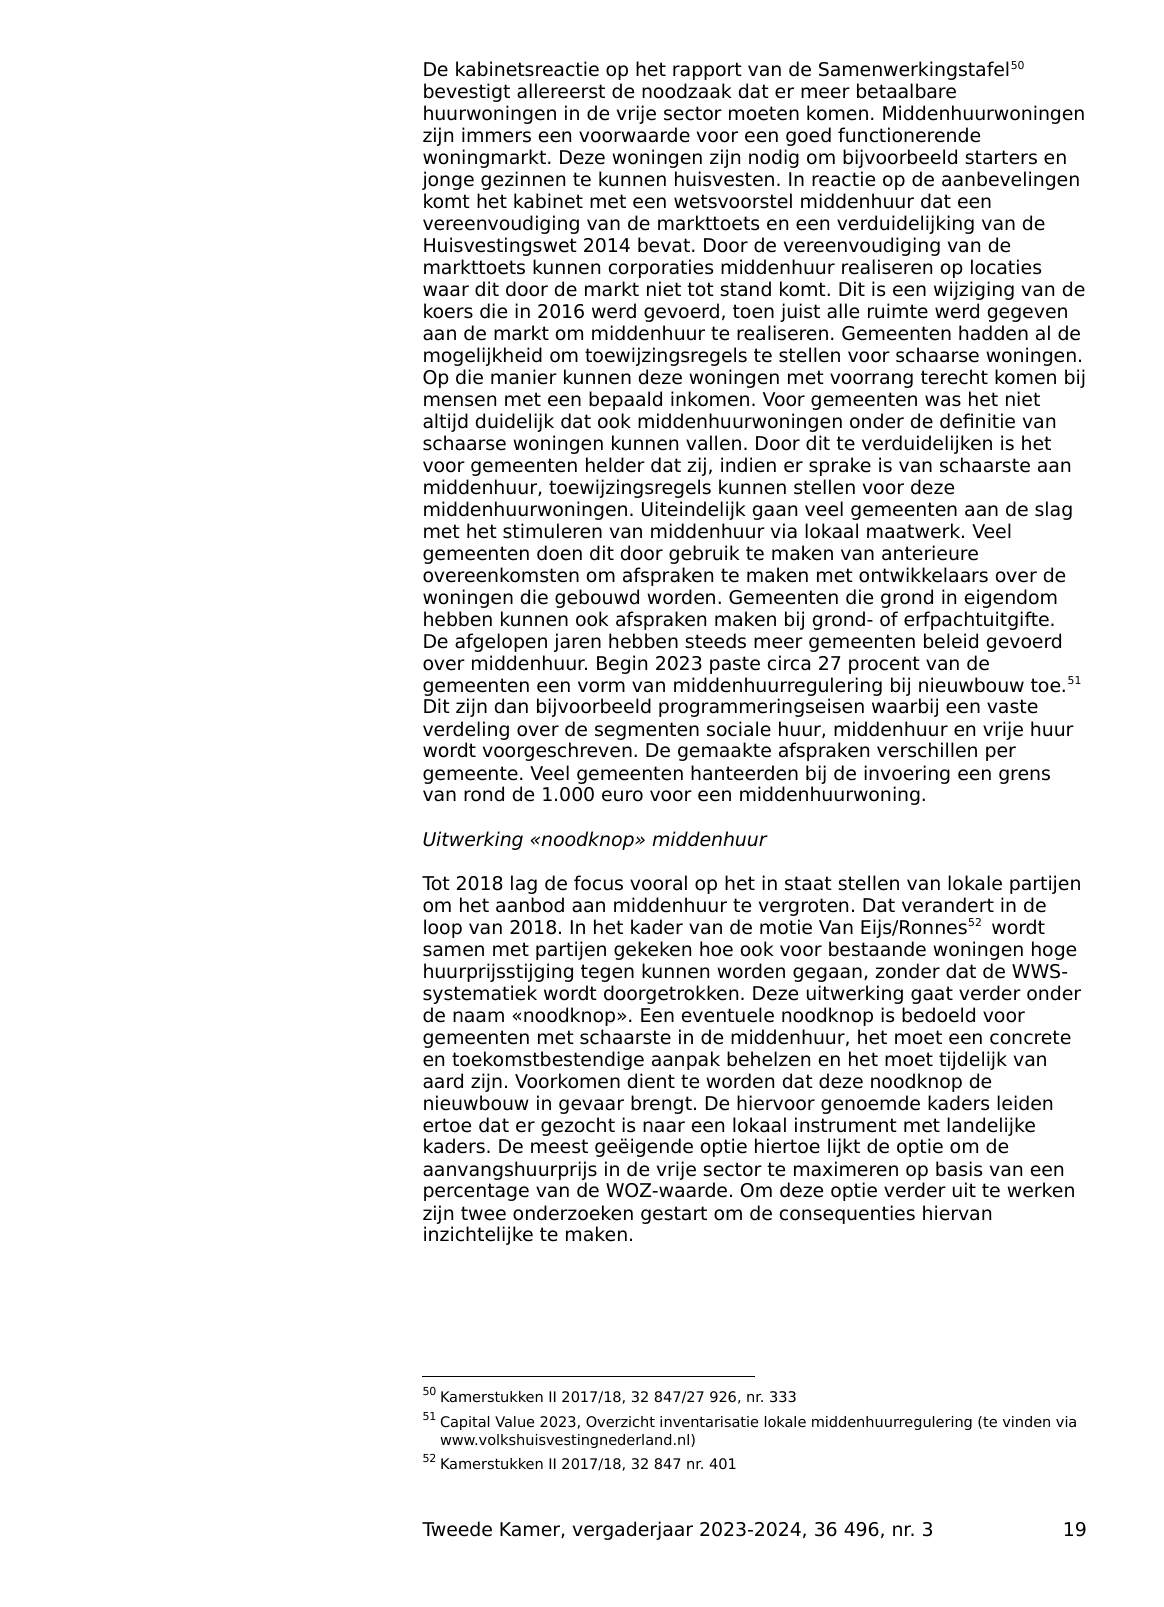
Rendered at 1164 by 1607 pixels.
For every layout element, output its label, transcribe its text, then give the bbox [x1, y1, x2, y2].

subtitle Uitwerking «noodknop» middenhuur [422, 828, 1087, 851]
text Tot 2018 lag de focus vooral op het in staat stellen van lokale partijen om het aanbod aan middenhuur te vergroten. Dat verandert in de loop van 2018. In het kader van de motie Van Eijs/Ronnes wordt samen met partijen gekeken hoe ook voor bestaande woningen hoge huurprijsstijging tegen kunnen worden gegaan, zonder dat de WWS-systematiek wordt doorgetrokken. Deze uitwerking gaat verder onder de naam «noodknop». Een eventuele noodknop is bedoeld voor gemeenten met schaarste in de middenhuur, het moet een concrete en toekomstbestendige aanpak behelzen en het moet tijdelijk van aard zijn. Voorkomen dient te worden dat deze noodknop de nieuwbouw in gevaar brengt. De hiervoor genoemde kaders leiden ertoe dat er gezocht is naar een lokaal instrument met landelijke kaders. De meest geëigende optie hiertoe lijkt de optie om de aanvangshuurprijs in de vrije sector te maximeren op basis van een percentage van de WOZ-waarde. Om deze optie verder uit te werken zijn twee onderzoeken gestart om de consequenties hiervan inzichtelijke te maken. [422, 873, 1087, 1246]
text Kamerstukken II 2017/18, 32 847 nr. 401 [422, 1452, 1087, 1474]
text Kamerstukken II 2017/18, 32 847/27 926, nr. 333 [422, 1385, 1087, 1407]
text De kabinetsreactie op het rapport van de Samenwerkingstafel bevestigt allereerst de noodzaak dat er meer betaalbare huurwoningen in de vrije sector moeten komen. Middenhuurwoningen zijn immers een voorwaarde voor een goed functionerende woningmarkt. Deze woningen zijn nodig om bijvoorbeeld starters en jonge gezinnen te kunnen huisvesten. In reactie op de aanbevelingen komt het kabinet met een wetsvoorstel middenhuur dat een vereenvoudiging van de markttoets en een verduidelijking van de Huisvestingswet 2014 bevat. Door de vereenvoudiging van de markttoets kunnen corporaties middenhuur realiseren op locaties waar dit door de markt niet tot stand komt. Dit is een wijziging van de koers die in 2016 werd gevoerd, toen juist alle ruimte werd gegeven aan de markt om middenhuur te realiseren. Gemeenten hadden al de mogelijkheid om toewijzingsregels te stellen voor schaarse woningen. Op die manier kunnen deze woningen met voorrang terecht komen bij mensen met een bepaald inkomen. Voor gemeenten was het niet altijd duidelijk dat ook middenhuurwoningen onder de definitie van schaarse woningen kunnen vallen. Door dit te verduidelijken is het voor gemeenten helder dat zij, indien er sprake is van schaarste aan middenhuur, toewijzingsregels kunnen stellen voor deze middenhuurwoningen. Uiteindelijk gaan veel gemeenten aan de slag met het stimuleren van middenhuur via lokaal maatwerk. Veel gemeenten doen dit door gebruik te maken van anterieure overeenkomsten om afspraken te maken met ontwikkelaars over de woningen die gebouwd worden. Gemeenten die grond in eigendom hebben kunnen ook afspraken maken bij grond- of erfpachtuitgifte. De afgelopen jaren hebben steeds meer gemeenten beleid gevoerd over middenhuur. Begin 2023 paste circa 27 procent van de gemeenten een vorm van middenhuurregulering bij nieuwbouw toe. Dit zijn dan bijvoorbeeld programmeringseisen waarbij een vaste verdeling over de segmenten sociale huur, middenhuur en vrije huur wordt voorgeschreven. De gemaakte afspraken verschillen per gemeente. Veel gemeenten hanteerden bij de invoering een grens van rond de 1.000 euro voor een middenhuurwoning. [422, 59, 1087, 806]
text Capital Value 2023, Overzicht inventarisatie lokale middenhuurregulering (te vinden via www.volkshuisvestingnederland.nl) [422, 1410, 1087, 1449]
